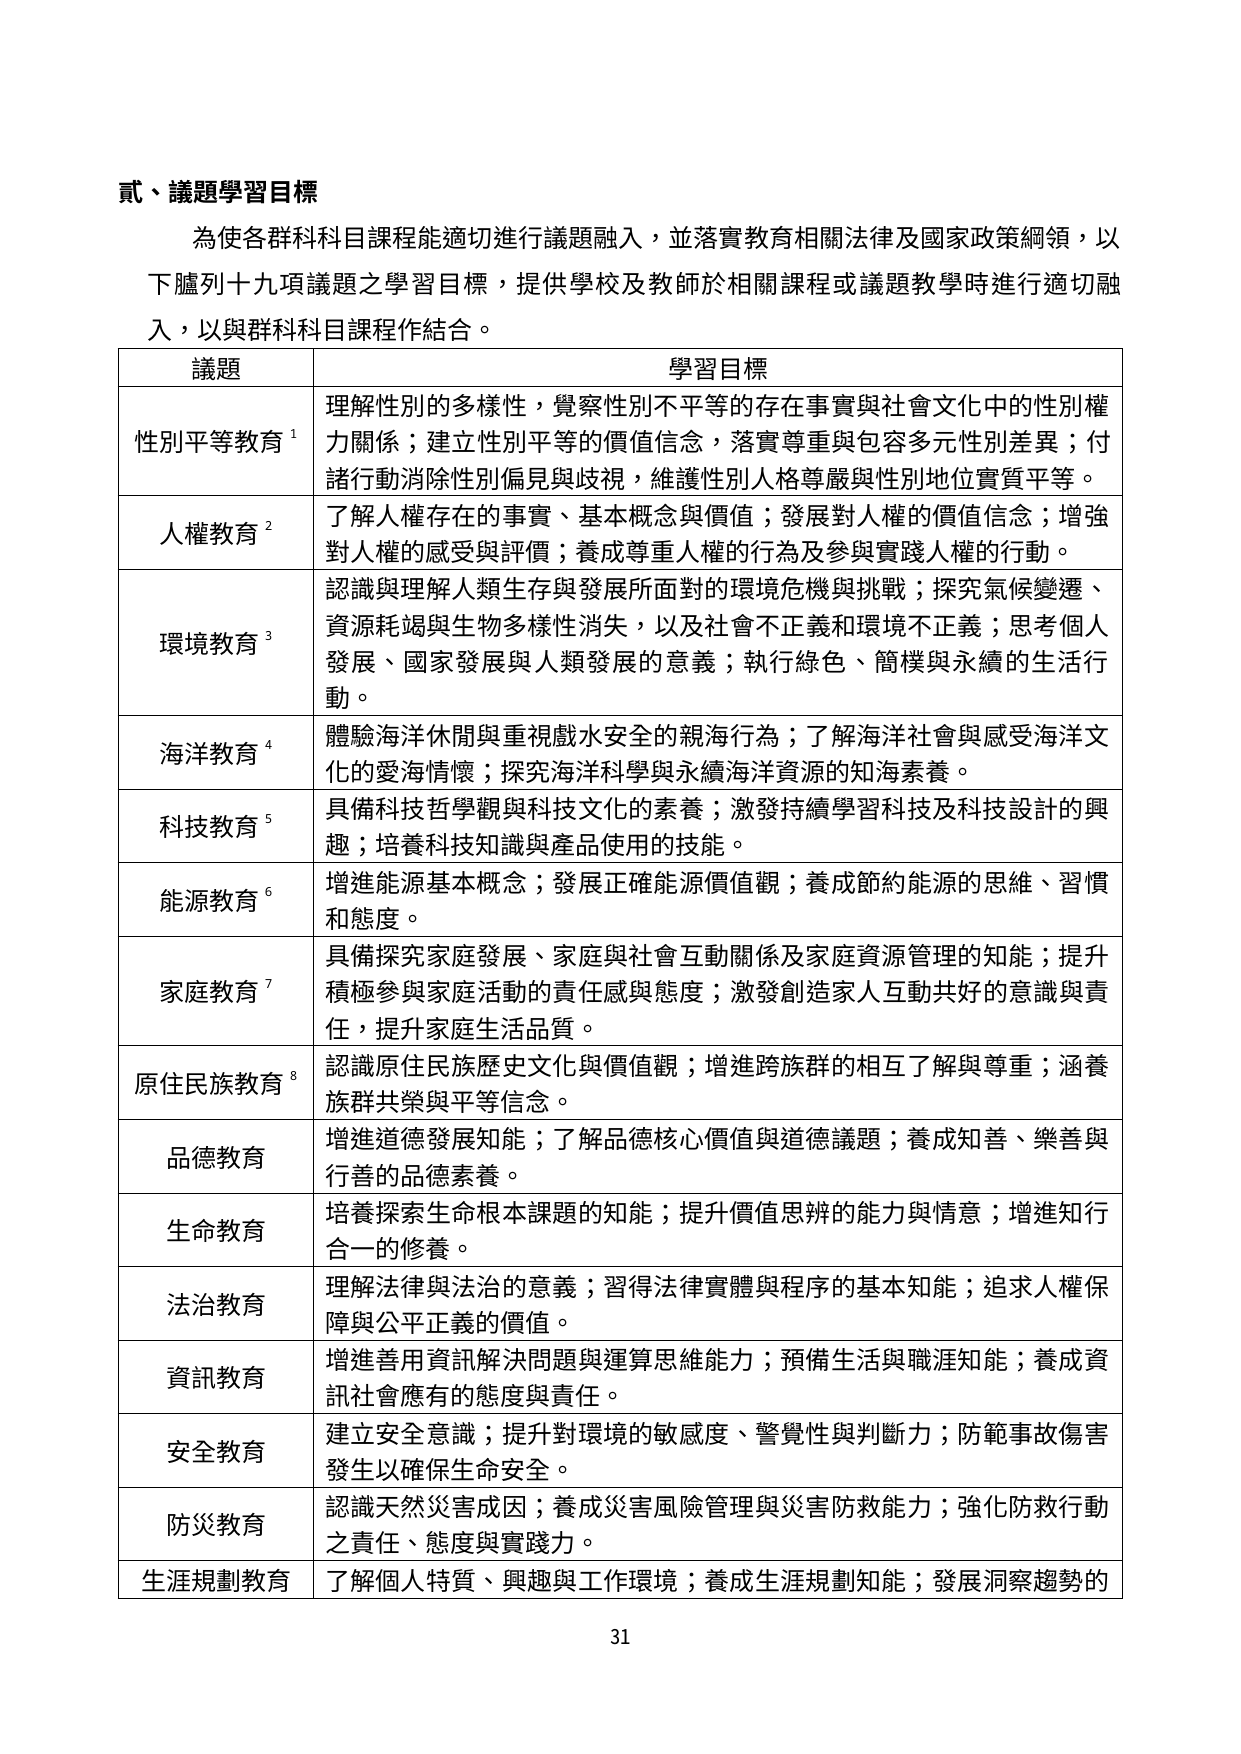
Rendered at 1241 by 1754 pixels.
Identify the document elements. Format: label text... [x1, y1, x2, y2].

table_cell 增進道德發展知能；了解品德核心價值與道德議題；養成知善、樂善與行善的品德素養。 [314, 1120, 1122, 1192]
table_cell 具備科技哲學觀與科技文化的素養；激發持續學習科技及科技設計的興趣；培養科技知識與產品使用的技能。 [314, 790, 1122, 862]
table_cell 具備探究家庭發展、家庭與社會互動關係及家庭資源管理的知能；提升積極參與家庭活動的責任感與態度；激發創造家人互動共好的意識與責任，提升家庭生活品質。 [314, 937, 1122, 1045]
table_cell 建立安全意識；提升對環境的敏感度、警覺性與判斷力；防範事故傷害發生以確保生命安全。 [314, 1414, 1122, 1487]
table_cell 品德教育 [119, 1120, 313, 1192]
table_cell 科技教育5 [119, 790, 313, 862]
table_cell 理解法律與法治的意義；習得法律實體與程序的基本知能；追求人權保障與公平正義的價值。 [314, 1267, 1122, 1339]
table_cell 法治教育 [119, 1267, 313, 1339]
table_cell 環境教育3 [119, 570, 313, 715]
table_cell 資訊教育 [119, 1341, 313, 1413]
table_cell 了解個人特質、興趣與工作環境；養成生涯規劃知能；發展洞察趨勢的 [314, 1561, 1122, 1597]
table_cell 認識天然災害成因；養成災害風險管理與災害防救能力；強化防救行動之責任、態度與實踐力。 [314, 1488, 1122, 1560]
table_cell 了解人權存在的事實、基本概念與價值；發展對人權的價值信念；增強對人權的感受與評價；養成尊重人權的行為及參與實踐人權的行動。 [314, 496, 1122, 569]
table_cell 性別平等教育1 [119, 387, 313, 495]
table_cell 生命教育 [119, 1194, 313, 1266]
table_cell 生涯規劃教育 [119, 1561, 313, 1597]
table_cell 培養探索生命根本課題的知能；提升價值思辨的能力與情意；增進知行合一的修養。 [314, 1194, 1122, 1266]
text 貳、議題學習目標 [118, 165, 1122, 211]
text 為使各群科科目課程能適切進行議題融入，並落實教育相關法律及國家政策綱領，以下臚列十九項議題之學習目標，提供學校及教師於相關課程或議題教學時進行適切融入，以與群科科目課程作結合。 [148, 211, 1122, 348]
table_cell 能源教育6 [119, 863, 313, 936]
table_cell 防災教育 [119, 1488, 313, 1560]
table_header 學習目標 [314, 349, 1122, 386]
table_cell 增進善用資訊解決問題與運算思維能力；預備生活與職涯知能；養成資訊社會應有的態度與責任。 [314, 1341, 1122, 1413]
table_cell 體驗海洋休閒與重視戲水安全的親海行為；了解海洋社會與感受海洋文化的愛海情懷；探究海洋科學與永續海洋資源的知海素養。 [314, 716, 1122, 788]
table_header 議題 [119, 349, 313, 386]
table_cell 認識原住民族歷史文化與價值觀；增進跨族群的相互了解與尊重；涵養族群共榮與平等信念。 [314, 1046, 1122, 1119]
table_cell 理解性別的多樣性，覺察性別不平等的存在事實與社會文化中的性別權力關係；建立性別平等的價值信念，落實尊重與包容多元性別差異；付諸行動消除性別偏見與歧視，維護性別人格尊嚴與性別地位實質平等。 [314, 387, 1122, 495]
table_cell 人權教育2 [119, 496, 313, 569]
table_cell 原住民族教育8 [119, 1046, 313, 1119]
table_cell 家庭教育7 [119, 937, 313, 1045]
table_cell 海洋教育4 [119, 716, 313, 788]
table_cell 增進能源基本概念；發展正確能源價值觀；養成節約能源的思維、習慣和態度。 [314, 863, 1122, 936]
table_cell 認識與理解人類生存與發展所面對的環境危機與挑戰；探究氣候變遷、資源耗竭與生物多樣性消失，以及社會不正義和環境不正義；思考個人發展、國家發展與人類發展的意義；執行綠色、簡樸與永續的生活行動。 [314, 570, 1122, 715]
table_cell 安全教育 [119, 1414, 313, 1487]
